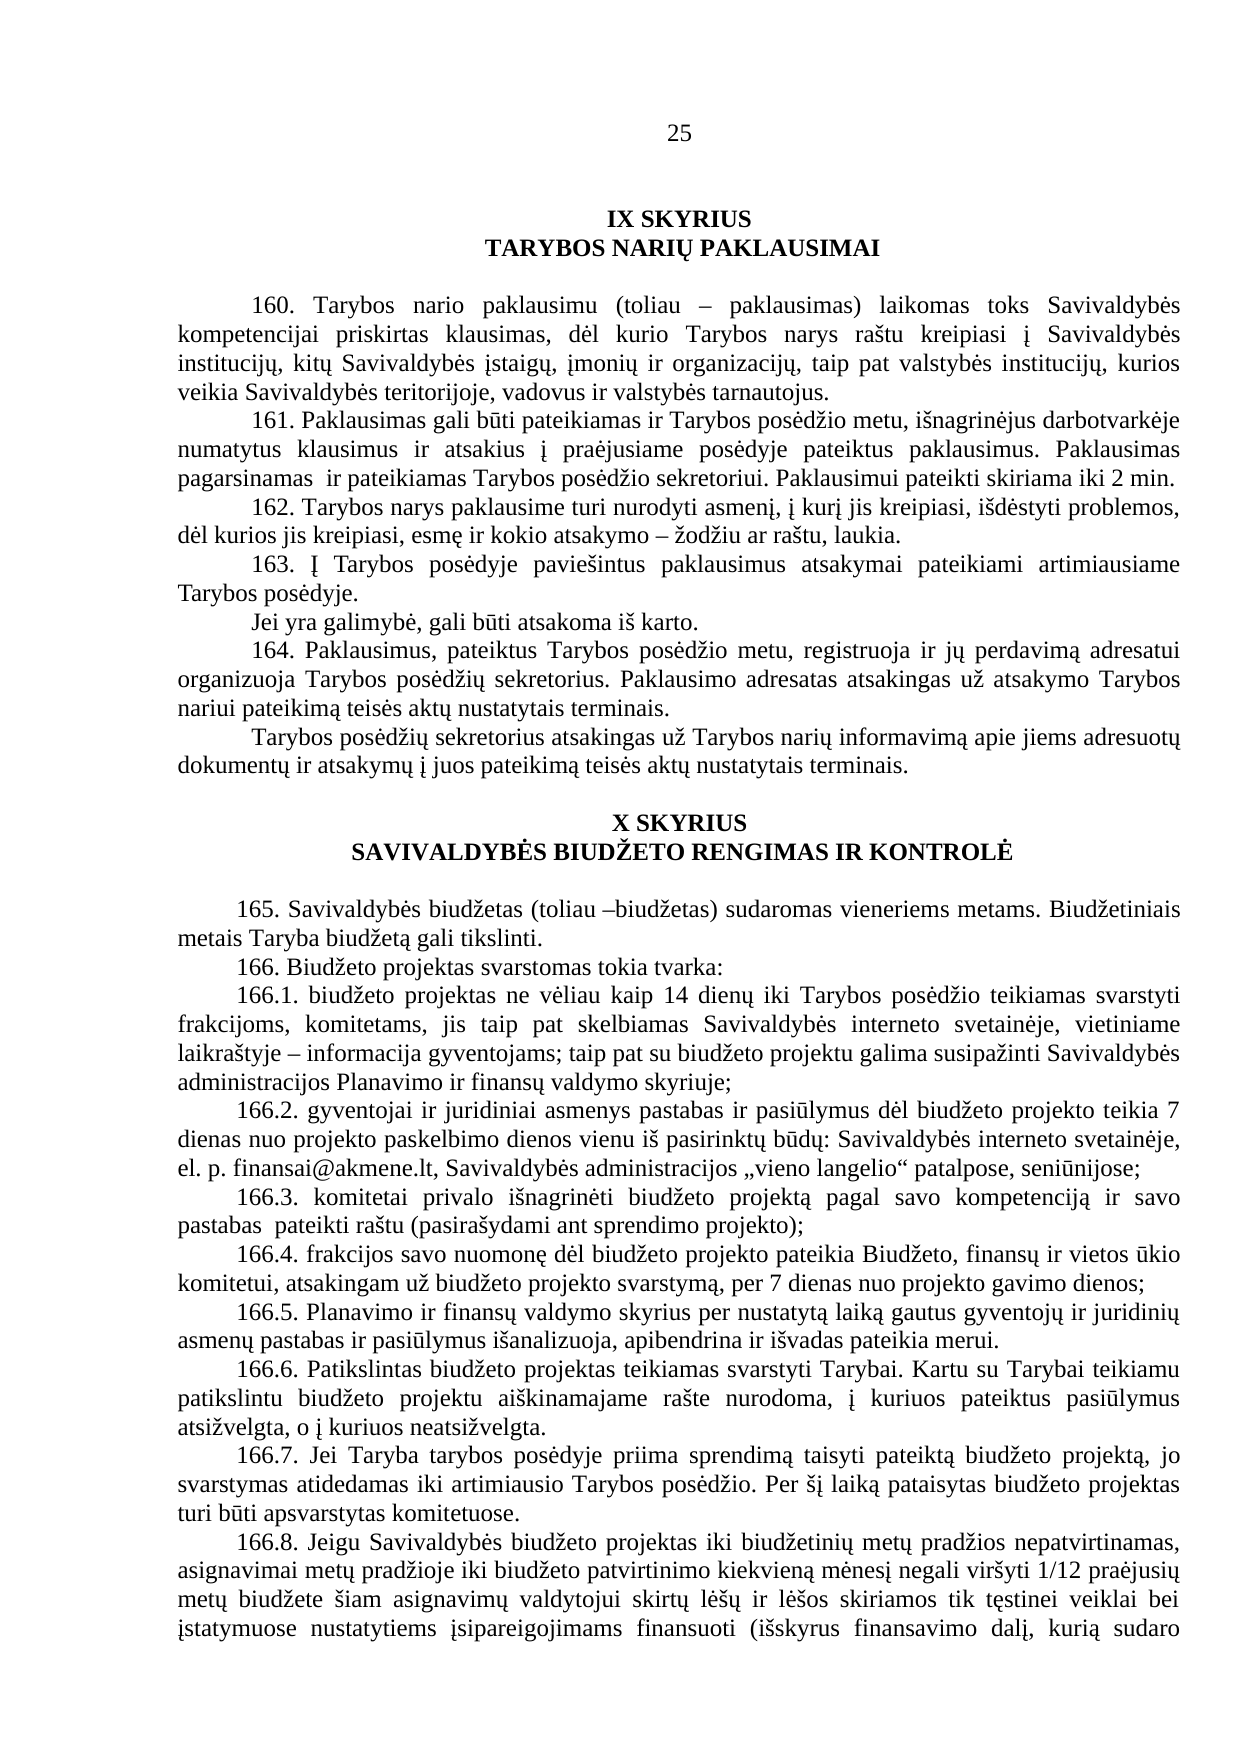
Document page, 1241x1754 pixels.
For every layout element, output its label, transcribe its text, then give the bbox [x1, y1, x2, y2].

text TARYBOS NARIŲ PAKLAUSIMAI [177, 233, 1181, 262]
text 166.7. Jei Taryba tarybos posėdyje priima sprendimą taisyti pateiktą biudžeto projektą, jo svarstymas atidedamas iki artimiausio Tarybos posėdžio. Per šį laiką pataisytas biudžeto projektas turi būti apsvarstytas komitetuose. [177, 1441, 1181, 1527]
text 166.2. gyventojai ir juridiniai asmenys pastabas ir pasiūlymus dėl biudžeto projekto teikia 7 dienas nuo projekto paskelbimo dienos vienu iš pasirinktų būdų: Savivaldybės interneto svetainėje, el. p. finansai@akmene.lt, Savivaldybės administracijos „vieno langelio“ patalpose, seniūnijose; [177, 1096, 1181, 1182]
text 166.4. frakcijos savo nuomonę dėl biudžeto projekto pateikia Biudžeto, finansų ir vietos ūkio komitetui, atsakingam už biudžeto projekto svarstymą, per 7 dienas nuo projekto gavimo dienos; [177, 1239, 1181, 1297]
text Jei yra galimybė, gali būti atsakoma iš karto. [177, 607, 1181, 636]
text Tarybos posėdžių sekretorius atsakingas už Tarybos narių informavimą apie jiems adresuotų dokumentų ir atsakymų į juos pateikimą teisės aktų nustatytais terminais. [177, 722, 1181, 779]
text 166.8. Jeigu Savivaldybės biudžeto projektas iki biudžetinių metų pradžios nepatvirtinamas, asignavimai metų pradžioje iki biudžeto patvirtinimo kiekvieną mėnesį negali viršyti 1/12 praėjusių metų biudžete šiam asignavimų valdytojui skirtų lėšų ir lėšos skiriamos tik tęstinei veiklai bei įstatymuose nustatytiems įsipareigojimams finansuoti (išskyrus finansavimo dalį, kurią sudaro [177, 1527, 1181, 1642]
text 164. Paklausimus, pateiktus Tarybos posėdžio metu, registruoja ir jų perdavimą adresatui organizuoja Tarybos posėdžių sekretorius. Paklausimo adresatas atsakingas už atsakymo Tarybos nariui pateikimą teisės aktų nustatytais terminais. [177, 636, 1181, 722]
text 160. Tarybos nario paklausimu (toliau – paklausimas) laikomas toks Savivaldybės kompetencijai priskirtas klausimas, dėl kurio Tarybos narys raštu kreipiasi į Savivaldybės institucijų, kitų Savivaldybės įstaigų, įmonių ir organizacijų, taip pat valstybės institucijų, kurios veikia Savivaldybės teritorijoje, vadovus ir valstybės tarnautojus. [177, 291, 1181, 406]
text 163. Į Tarybos posėdyje paviešintus paklausimus atsakymai pateikiami artimiausiame Tarybos posėdyje. [177, 549, 1181, 607]
text 166.3. komitetai privalo išnagrinėti biudžeto projektą pagal savo kompetenciją ir savo pastabas pateikti raštu (pasirašydami ant sprendimo projekto); [177, 1182, 1181, 1239]
text 166.6. Patikslintas biudžeto projektas teikiamas svarstyti Tarybai. Kartu su Tarybai teikiamu patikslintu biudžeto projektu aiškinamajame rašte nurodoma, į kuriuos pateiktus pasiūlymus atsižvelgta, o į kuriuos neatsižvelgta. [177, 1354, 1181, 1441]
text 165. Savivaldybės biudžetas (toliau –biudžetas) sudaromas vieneriems metams. Biudžetiniais metais Taryba biudžetą gali tikslinti. [177, 894, 1181, 952]
text 166. Biudžeto projektas svarstomas tokia tvarka: [177, 952, 1181, 981]
text 162. Tarybos narys paklausime turi nurodyti asmenį, į kurį jis kreipiasi, išdėstyti problemos, dėl kurios jis kreipiasi, esmę ir kokio atsakymo – žodžiu ar raštu, laukia. [177, 492, 1181, 549]
text 161. Paklausimas gali būti pateikiamas ir Tarybos posėdžio metu, išnagrinėjus darbotvarkėje numatytus klausimus ir atsakius į praėjusiame posėdyje pateiktus paklausimus. Paklausimas pagarsinamas ir pateikiamas Tarybos posėdžio sekretoriui. Paklausimui pateikti skiriama iki 2 min. [177, 406, 1181, 492]
text IX SKYRIUS [177, 204, 1181, 233]
text SAVIVALDYBĖS BIUDŽETO RENGIMAS IR KONTROLĖ [177, 837, 1181, 866]
text X SKYRIUS [177, 808, 1181, 837]
text 166.1. biudžeto projektas ne vėliau kaip 14 dienų iki Tarybos posėdžio teikiamas svarstyti frakcijoms, komitetams, jis taip pat skelbiamas Savivaldybės interneto svetainėje, vietiniame laikraštyje – informacija gyventojams; taip pat su biudžeto projektu galima susipažinti Savivaldybės administracijos Planavimo ir finansų valdymo skyriuje; [177, 981, 1181, 1096]
text 166.5. Planavimo ir finansų valdymo skyrius per nustatytą laiką gautus gyventojų ir juridinių asmenų pastabas ir pasiūlymus išanalizuoja, apibendrina ir išvadas pateikia merui. [177, 1297, 1181, 1354]
